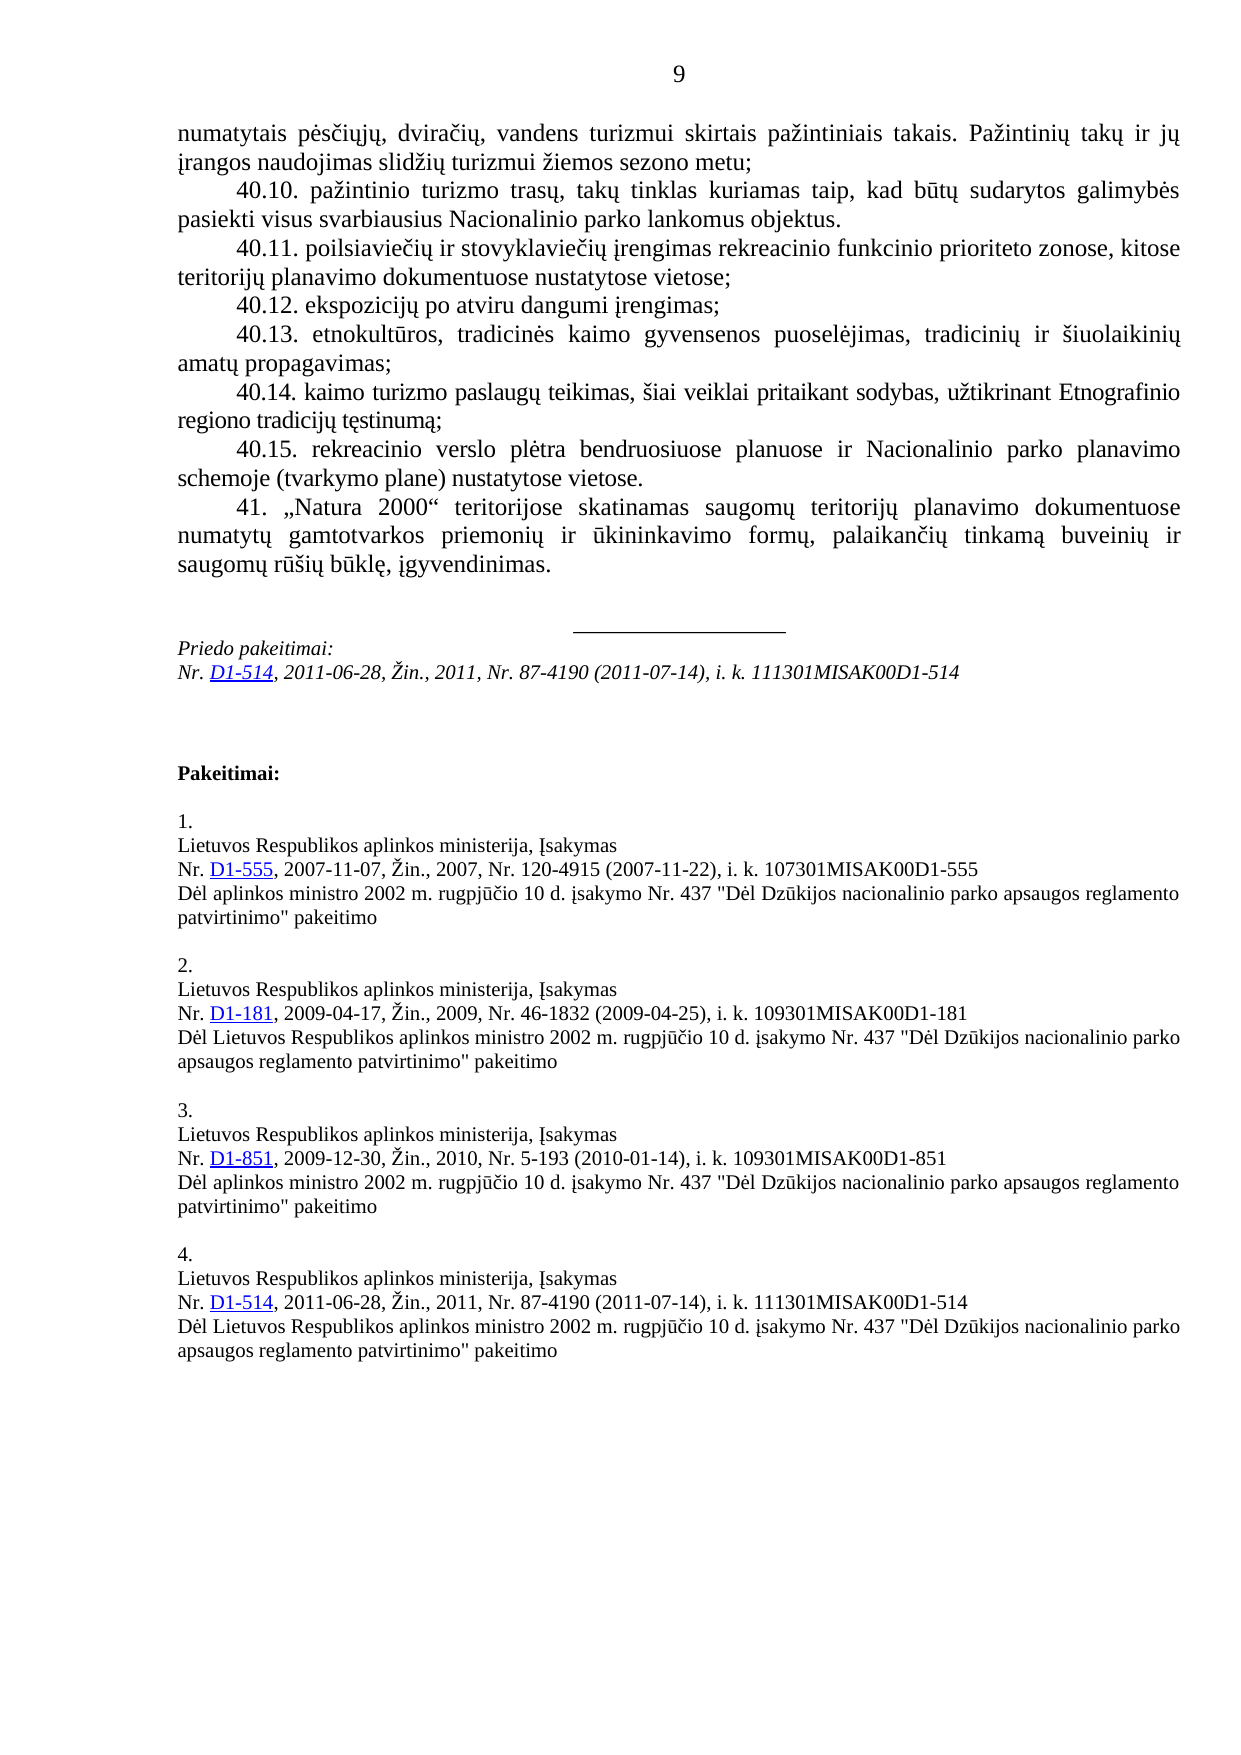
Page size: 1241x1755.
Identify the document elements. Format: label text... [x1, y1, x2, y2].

text Dėl Lietuvos Respublikos aplinkos ministro 2002 m. rugpjūčio 10 d. įsakymo Nr. 437 "Dėl Dzūkijos nacionalinio parko apsaugos reglamento patvirtinimo" pakeitimo [177, 1025, 1181, 1073]
text Nr. D1-514, 2011-06-28, Žin., 2011, Nr. 87-4190 (2011-07-14), i. k. 111301MISAK00D1-514 [177, 1290, 1181, 1314]
text Lietuvos Respublikos aplinkos ministerija, Įsakymas [177, 1266, 1181, 1290]
text 40.13. etnokultūros, tradicinės kaimo gyvensenos puoselėjimas, tradicinių ir šiuolaikinių amatų propagavimas; [177, 319, 1181, 377]
text Dėl Lietuvos Respublikos aplinkos ministro 2002 m. rugpjūčio 10 d. įsakymo Nr. 437 "Dėl Dzūkijos nacionalinio parko apsaugos reglamento patvirtinimo" pakeitimo [177, 1314, 1181, 1362]
text 2. [177, 953, 1181, 977]
text Lietuvos Respublikos aplinkos ministerija, Įsakymas [177, 977, 1181, 1001]
text 40.12. ekspozicijų po atviru dangumi įrengimas; [177, 291, 1181, 319]
text Dėl aplinkos ministro 2002 m. rugpjūčio 10 d. įsakymo Nr. 437 "Dėl Dzūkijos nacionalinio parko apsaugos reglamento patvirtinimo" pakeitimo [177, 1170, 1181, 1218]
text Nr. D1-181, 2009-04-17, Žin., 2009, Nr. 46-1832 (2009-04-25), i. k. 109301MISAK00D1-181 [177, 1001, 1181, 1025]
text 40.11. poilsiaviečių ir stovyklaviečių įrengimas rekreacinio funkcinio prioriteto zonose, kitose teritorijų planavimo dokumentuose nustatytose vietose; [177, 233, 1181, 291]
text Nr. D1-851, 2009-12-30, Žin., 2010, Nr. 5-193 (2010-01-14), i. k. 109301MISAK00D1-851 [177, 1146, 1181, 1170]
text Lietuvos Respublikos aplinkos ministerija, Įsakymas [177, 1122, 1181, 1146]
text Pakeitimai: [177, 761, 1181, 785]
text Priedo pakeitimai: [177, 636, 1181, 660]
text 40.10. pažintinio turizmo trasų, takų tinklas kuriamas taip, kad būtų sudarytos galimybės pasiekti visus svarbiausius Nacionalinio parko lankomus objektus. [177, 176, 1181, 233]
text 41. „Natura 2000“ teritorijose skatinamas saugomų teritorijų planavimo dokumentuose numatytų gamtotvarkos priemonių ir ūkininkavimo formų, palaikančių tinkamą buveinių ir saugomų rūšių būklę, įgyvendinimas. [177, 492, 1181, 578]
text 1. [177, 809, 1181, 833]
text 40.14. kaimo turizmo paslaugų teikimas, šiai veiklai pritaikant sodybas, užtikrinant Etnografinio regiono tradicijų tęstinumą; [177, 377, 1181, 434]
text 3. [177, 1097, 1181, 1122]
text _________________ [177, 607, 1181, 636]
text Nr. D1-514, 2011-06-28, Žin., 2011, Nr. 87-4190 (2011-07-14), i. k. 111301MISAK00D1-514 [177, 660, 1181, 684]
text 40.15. rekreacinio verslo plėtra bendruosiuose planuose ir Nacionalinio parko planavimo schemoje (tvarkymo plane) nustatytose vietose. [177, 434, 1181, 492]
text numatytais pėsčiųjų, dviračių, vandens turizmui skirtais pažintiniais takais. Pažintinių takų ir jų įrangos naudojimas slidžių turizmui žiemos sezono metu; [177, 118, 1181, 176]
text Dėl aplinkos ministro 2002 m. rugpjūčio 10 d. įsakymo Nr. 437 "Dėl Dzūkijos nacionalinio parko apsaugos reglamento patvirtinimo" pakeitimo [177, 881, 1181, 929]
text 4. [177, 1242, 1181, 1266]
text Lietuvos Respublikos aplinkos ministerija, Įsakymas [177, 833, 1181, 857]
text Nr. D1-555, 2007-11-07, Žin., 2007, Nr. 120-4915 (2007-11-22), i. k. 107301MISAK00D1-555 [177, 857, 1181, 881]
